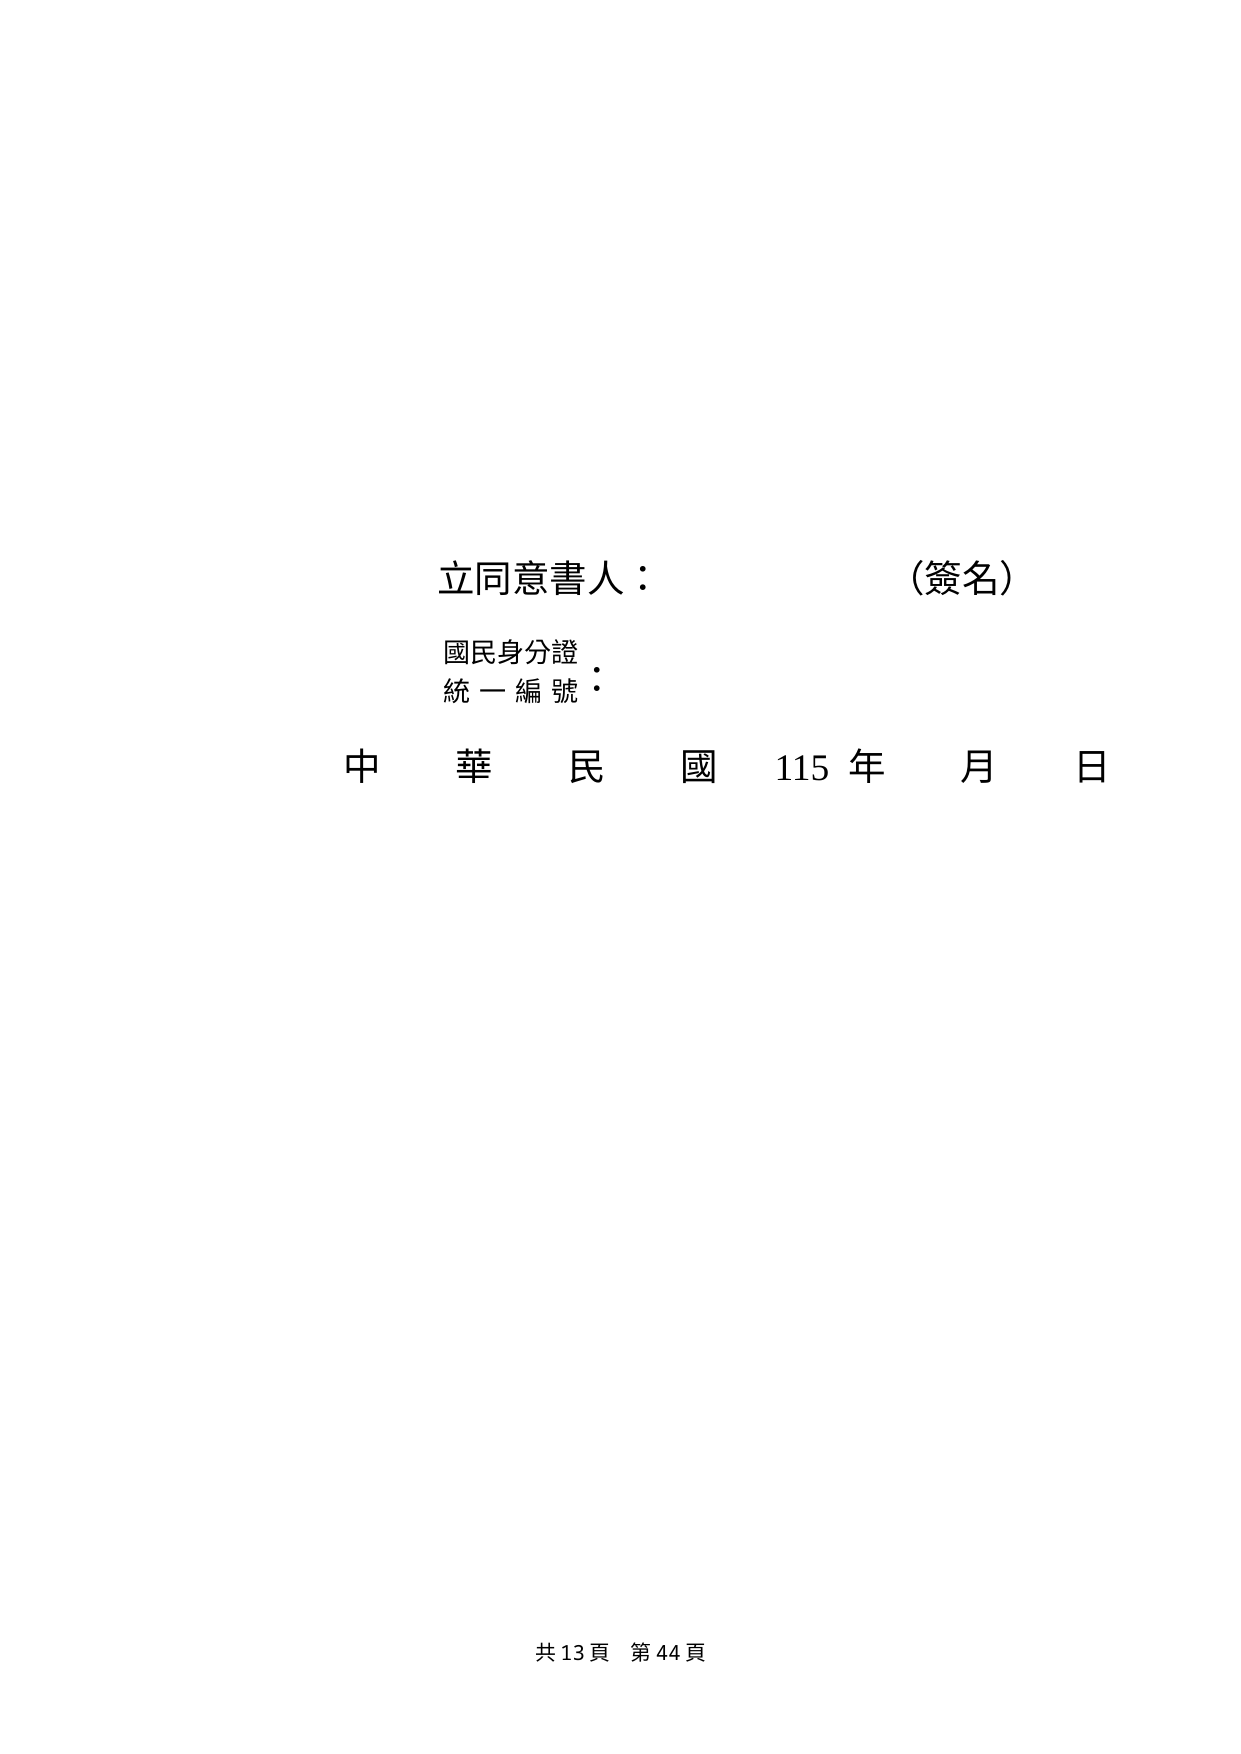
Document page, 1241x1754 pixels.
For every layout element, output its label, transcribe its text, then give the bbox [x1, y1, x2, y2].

text 立同意書人： （簽名） [118, 535, 1122, 597]
text 國民身分證統一編號： [118, 597, 1122, 722]
text 中 華 民 國 115 年 月 日 [118, 722, 1122, 785]
